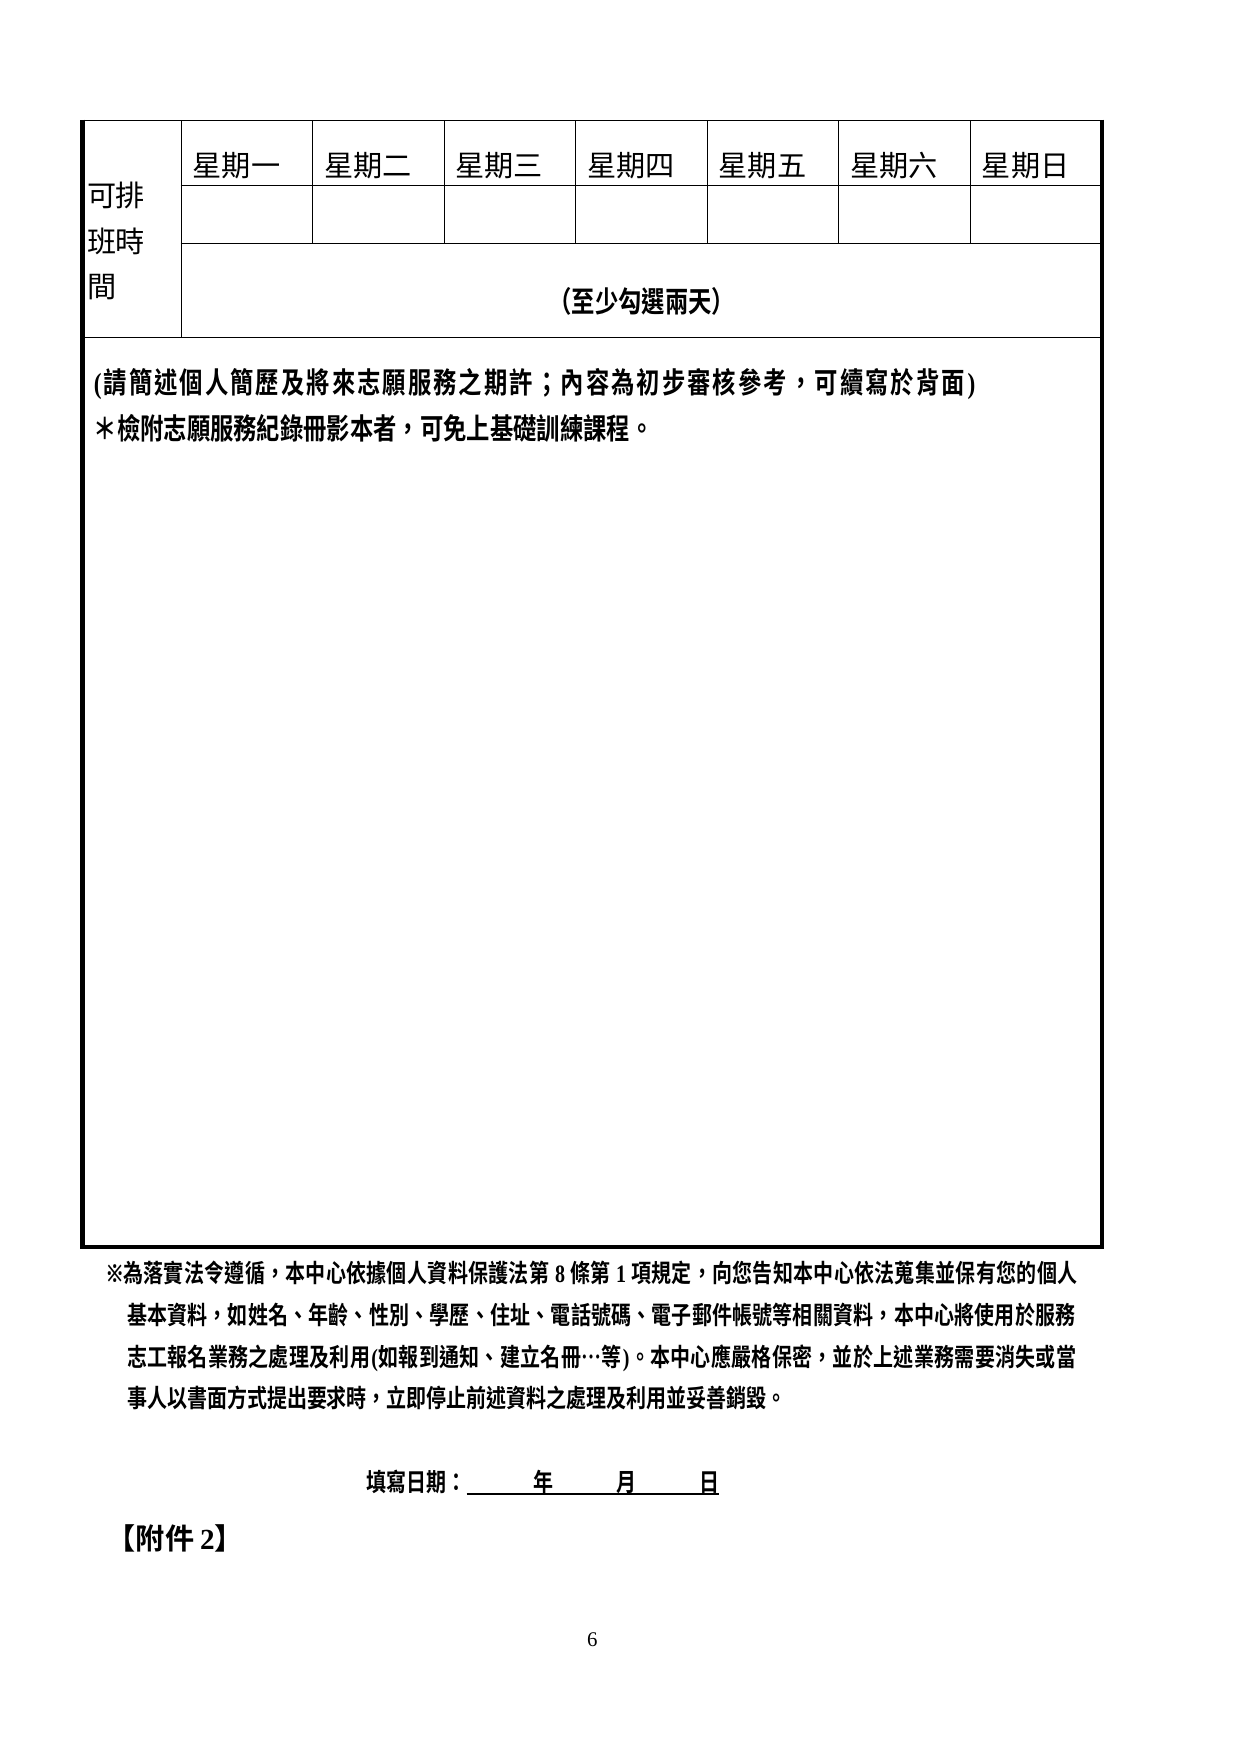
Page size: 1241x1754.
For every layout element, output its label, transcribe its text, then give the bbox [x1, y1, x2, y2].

table_header 可排班時 間 [85, 121, 181, 337]
table_cell [708, 186, 838, 242]
table_cell [971, 186, 1100, 242]
table_cell [839, 186, 970, 242]
table_cell (請簡述個人簡歷及將來志願服務之期許；內容為初步審核參考，可續寫於背面) ＊檢附志願服務紀錄冊影本者，可免上基礎訓練課程。 [85, 338, 1100, 1244]
table_header 星期日 [971, 121, 1100, 185]
table_cell [313, 186, 444, 242]
table_cell [445, 186, 575, 242]
table_header 星期六 [839, 121, 970, 185]
text 【附件2】 [106, 1499, 1078, 1574]
table_cell [576, 186, 707, 242]
table_header 星期四 [576, 121, 707, 185]
table_header 星期三 [445, 121, 575, 185]
table_header 星期一 [182, 121, 312, 185]
table_header 星期二 [313, 121, 444, 185]
table_cell [182, 186, 312, 242]
table_header 星期五 [708, 121, 838, 185]
text ※為落實法令遵循，本中心依據個人資料保護法第8條第1項規定，向您告知本中心依法蒐集並保有您的個人基本資料，如姓名、年齡、性別、學歷、住址、電話號碼、電子郵件帳號等相關資料，本中心將使用於服務志工報名業務之處理及利用(如報到通知、建立名冊…等)。本中心應嚴格保密，並於上述業務需要消失或當事人以書面方式提出要求時，立即停止前述資料之處理及利用並妥善銷毀。 [106, 1249, 1078, 1416]
text 填寫日期： 年 月 日 [106, 1458, 1078, 1499]
table_cell （至少勾選兩天） [182, 244, 1100, 337]
